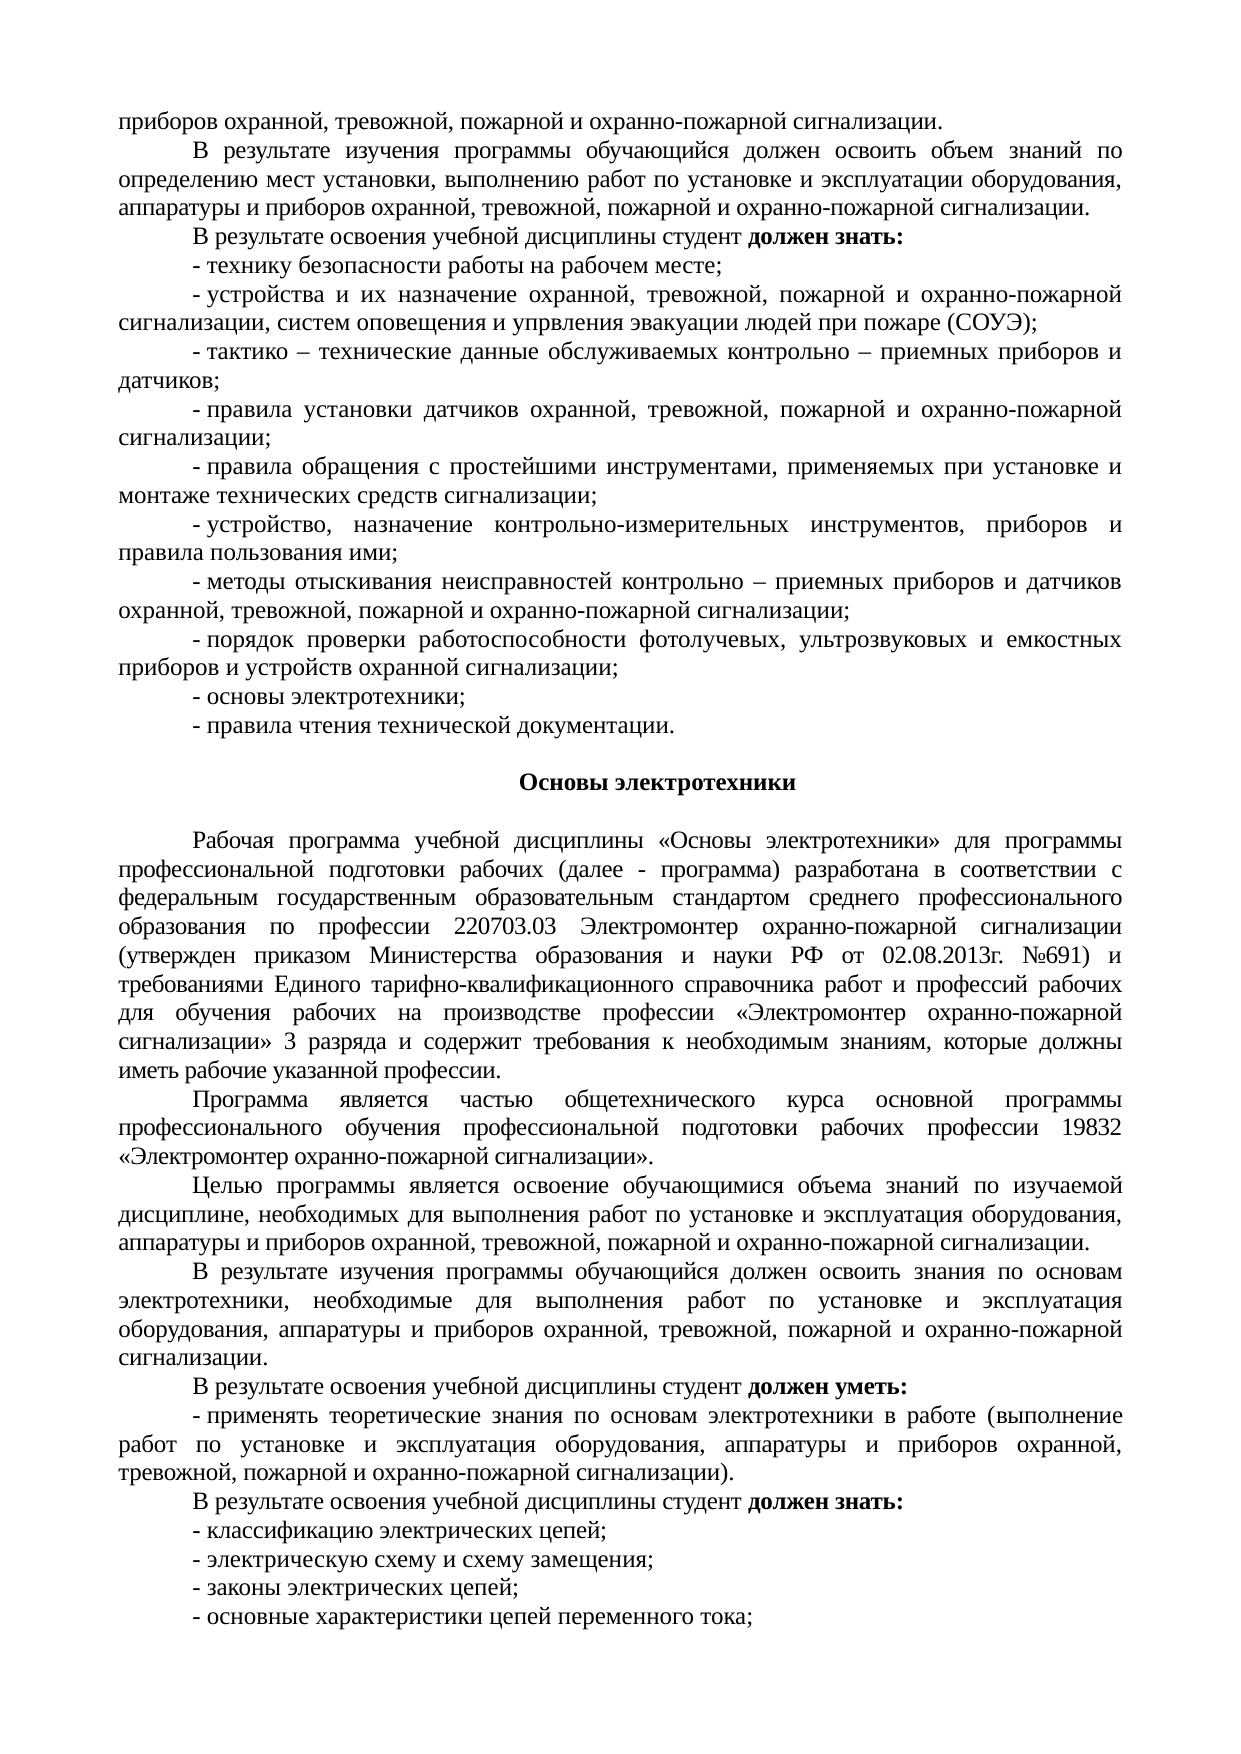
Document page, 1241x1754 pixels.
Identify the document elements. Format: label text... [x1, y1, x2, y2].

text Основы электротехники [118, 767, 1123, 796]
text - основные характеристики цепей переменного тока; [118, 1601, 1123, 1630]
text приборов охранной, тревожной, пожарной и охранно-пожарной сигнализации. [118, 106, 1123, 135]
text - законы электрических цепей; [118, 1572, 1123, 1601]
text - устройство, назначение контрольно-измерительных инструментов, приборов и правила пользования ими; [118, 509, 1123, 566]
text - основы электротехники; [118, 681, 1123, 710]
text - классификацию электрических цепей; [118, 1515, 1123, 1544]
text - тактико – технические данные обслуживаемых контрольно – приемных приборов и датчиков; [118, 336, 1123, 394]
text Программа является частью общетехнического курса основной программы профессионального обучения профессиональной подготовки рабочих профессии 19832 «Электромонтер охранно-пожарной сигнализации». [118, 1084, 1123, 1170]
text В результате освоения учебной дисциплины студент должен уметь: [118, 1371, 1123, 1400]
text Рабочая программа учебной дисциплины «Основы электротехники» для программы профессиональной подготовки рабочих (далее - программа) разработана в соответствии с федеральным государственным образовательным стандартом среднего профессионального образования по профессии 220703.03 Электромонтер охранно-пожарной сигнализации (утвержден приказом Министерства образования и науки РФ от 02.08.2013г. №691) и требованиями Единого тарифно-квалификационного справочника работ и профессий рабочих для обучения рабочих на производстве профессии «Электромонтер охранно-пожарной сигнализации» 3 разряда и содержит требования к необходимым знаниям, которые должны иметь рабочие указанной профессии. [118, 825, 1123, 1084]
text - правила установки датчиков охранной, тревожной, пожарной и охранно-пожарной сигнализации; [118, 394, 1123, 451]
text - электрическую схему и схему замещения; [118, 1544, 1123, 1572]
text - правила чтения технической документации. [118, 710, 1123, 739]
text В результате освоения учебной дисциплины студент должен знать: [118, 221, 1123, 250]
text В результате изучения программы обучающийся должен освоить знания по основам электротехники, необходимые для выполнения работ по установке и эксплуатация оборудования, аппаратуры и приборов охранной, тревожной, пожарной и охранно-пожарной сигнализации. [118, 1256, 1123, 1371]
text - применять теоретические знания по основам электротехники в работе (выполнение работ по установке и эксплуатация оборудования, аппаратуры и приборов охранной, тревожной, пожарной и охранно-пожарной сигнализации). [118, 1400, 1123, 1486]
text - правила обращения с простейшими инструментами, применяемых при установке и монтаже технических средств сигнализации; [118, 451, 1123, 509]
text Целью программы является освоение обучающимися объема знаний по изучаемой дисциплине, необходимых для выполнения работ по установке и эксплуатация оборудования, аппаратуры и приборов охранной, тревожной, пожарной и охранно-пожарной сигнализации. [118, 1170, 1123, 1256]
text - порядок проверки работоспособности фотолучевых, ультрозвуковых и емкостных приборов и устройств охранной сигнализации; [118, 624, 1123, 681]
text В результате освоения учебной дисциплины студент должен знать: [118, 1486, 1123, 1515]
text - технику безопасности работы на рабочем месте; [118, 250, 1123, 279]
text В результате изучения программы обучающийся должен освоить объем знаний по определению мест установки, выполнению работ по установке и эксплуатации оборудования, аппаратуры и приборов охранной, тревожной, пожарной и охранно-пожарной сигнализации. [118, 135, 1123, 221]
text - методы отыскивания неисправностей контрольно – приемных приборов и датчиков охранной, тревожной, пожарной и охранно-пожарной сигнализации; [118, 566, 1123, 624]
text - устройства и их назначение охранной, тревожной, пожарной и охранно-пожарной сигнализации, систем оповещения и упрвления эвакуации людей при пожаре (СОУЭ); [118, 279, 1123, 336]
